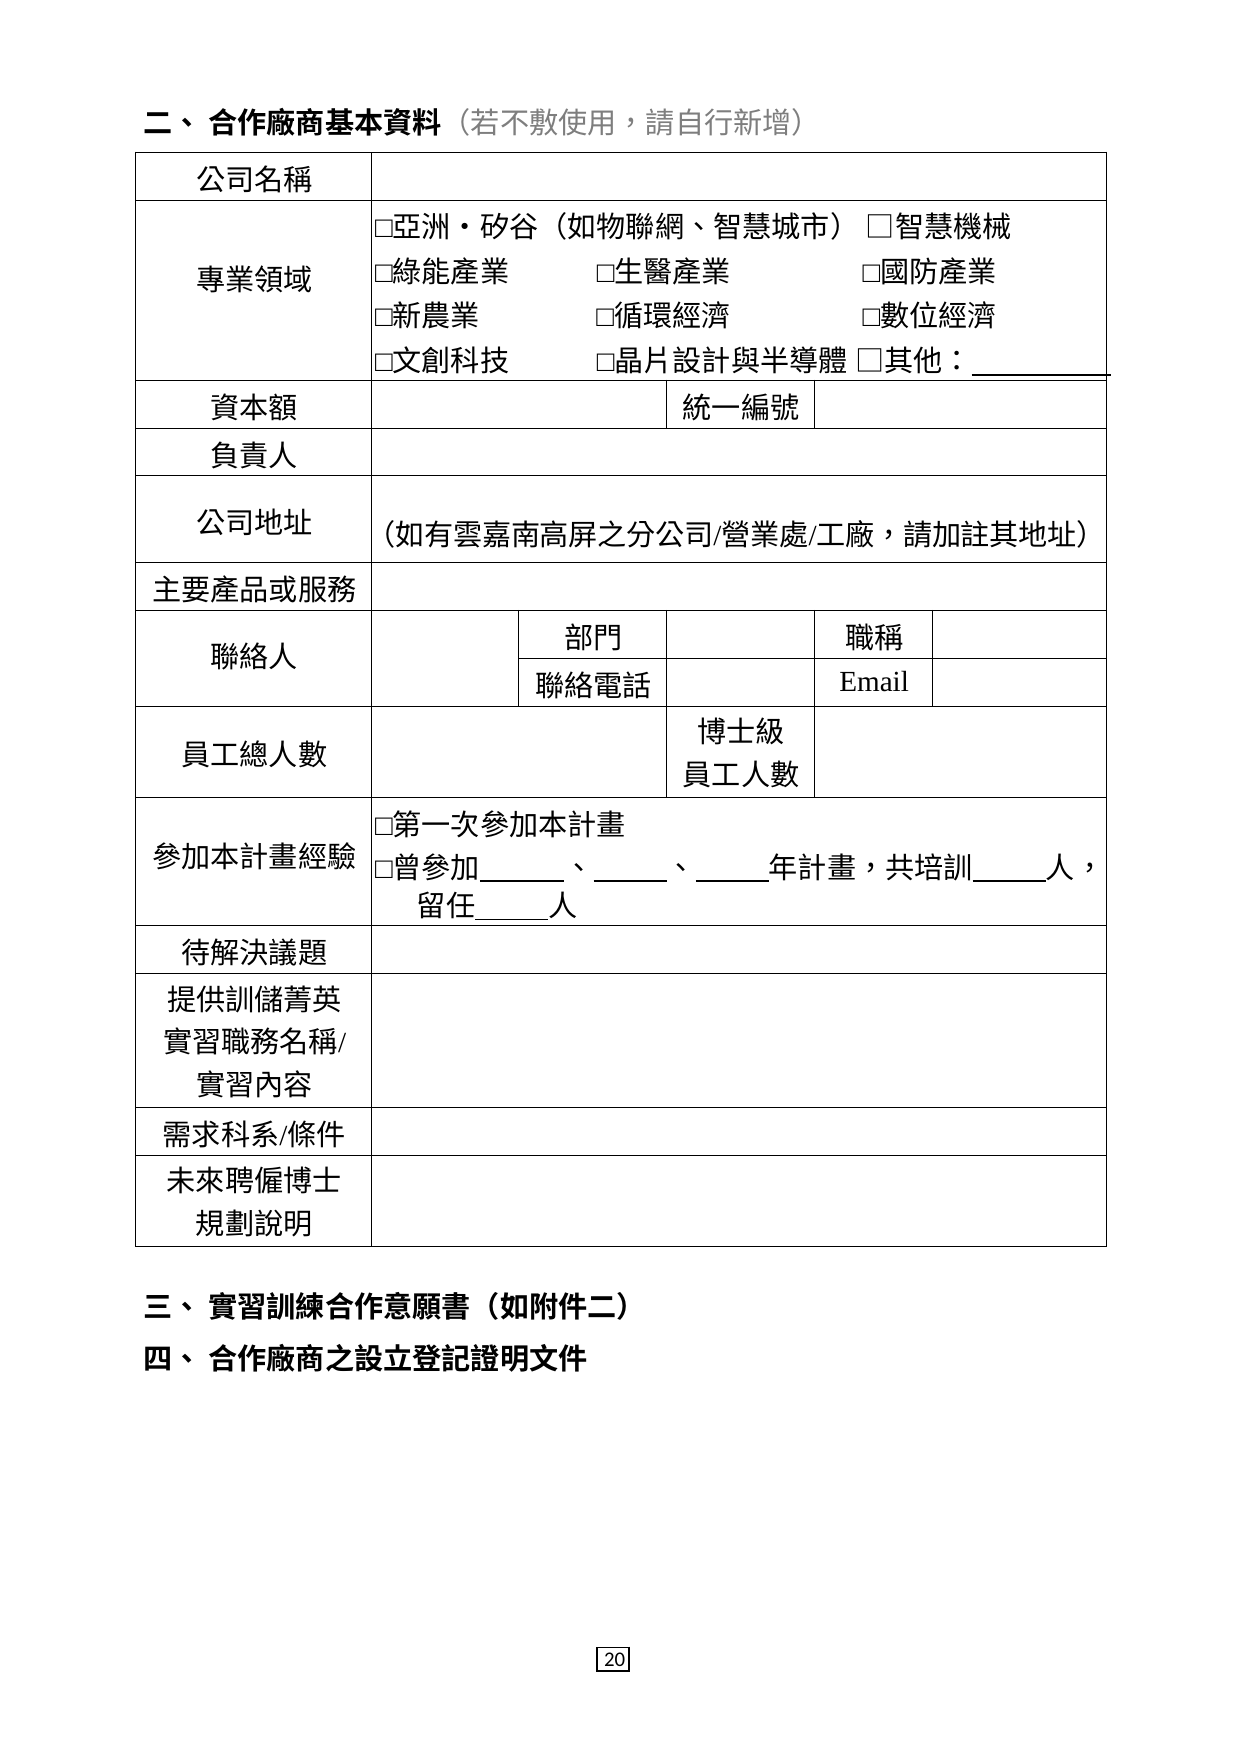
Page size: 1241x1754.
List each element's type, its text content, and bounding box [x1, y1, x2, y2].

table_cell 待解決議題 [136, 926, 371, 973]
table_cell [372, 707, 666, 797]
table_cell [372, 1108, 1106, 1155]
table_cell [933, 611, 1106, 658]
table_cell 聯絡電話 [519, 659, 666, 706]
table_cell 員工總人數 [136, 707, 371, 797]
text 二、 合作廠商基本資料（若不敷使用，請自行新增） [143, 100, 1180, 142]
table_cell （如有雲嘉南高屏之分公司/營業處/工廠，請加註其地址） [372, 476, 1106, 562]
table_cell 需求科系/條件 [136, 1108, 371, 1155]
table_cell [667, 611, 814, 658]
table_cell [815, 381, 1106, 427]
table_cell [372, 563, 1106, 610]
table_cell 專業領域 [136, 201, 371, 379]
table_cell [372, 974, 1106, 1107]
table_cell [372, 1156, 1106, 1246]
table_cell □第一次參加本計畫 □曾參加 、 、 年計畫，共培訓 人， 留任 人 [372, 798, 1106, 925]
table_cell □亞洲‧矽谷（如物聯網、智慧城市） □智慧機械 □綠能產業 □生醫產業 □國防產業 □新農業 □循環經濟 □數位經濟 □文創科技 □晶片設計與半導體 □其他： [372, 201, 1106, 379]
table_cell 聯絡人 [136, 611, 371, 706]
table_cell 提供訓儲菁英實習職務名稱/ 實習內容 [136, 974, 371, 1107]
table_cell 博士級員工人數 [667, 707, 814, 797]
table_header [372, 153, 1106, 199]
table_cell 未來聘僱博士規劃說明 [136, 1156, 371, 1246]
table_cell 職稱 [815, 611, 932, 658]
table_cell [372, 429, 1106, 475]
table_cell 負責人 [136, 429, 371, 475]
text 三、 實習訓練合作意願書（如附件二） 四、 合作廠商之設立登記證明文件 [143, 1283, 657, 1378]
table_cell 統一編號 [667, 381, 814, 427]
table_cell 主要產品或服務 [136, 563, 371, 610]
table_cell 公司地址 [136, 476, 371, 562]
table_cell [372, 926, 1106, 973]
table_cell 資本額 [136, 381, 371, 427]
table_header 公司名稱 [136, 153, 371, 199]
table_cell [372, 611, 518, 706]
table_cell [933, 659, 1106, 706]
table_cell [372, 381, 666, 427]
table_cell 參加本計畫經驗 [136, 798, 371, 925]
table_cell [815, 707, 1106, 797]
table_cell [667, 659, 814, 706]
table_cell 部門 [519, 611, 666, 658]
table_cell Email [815, 659, 932, 706]
